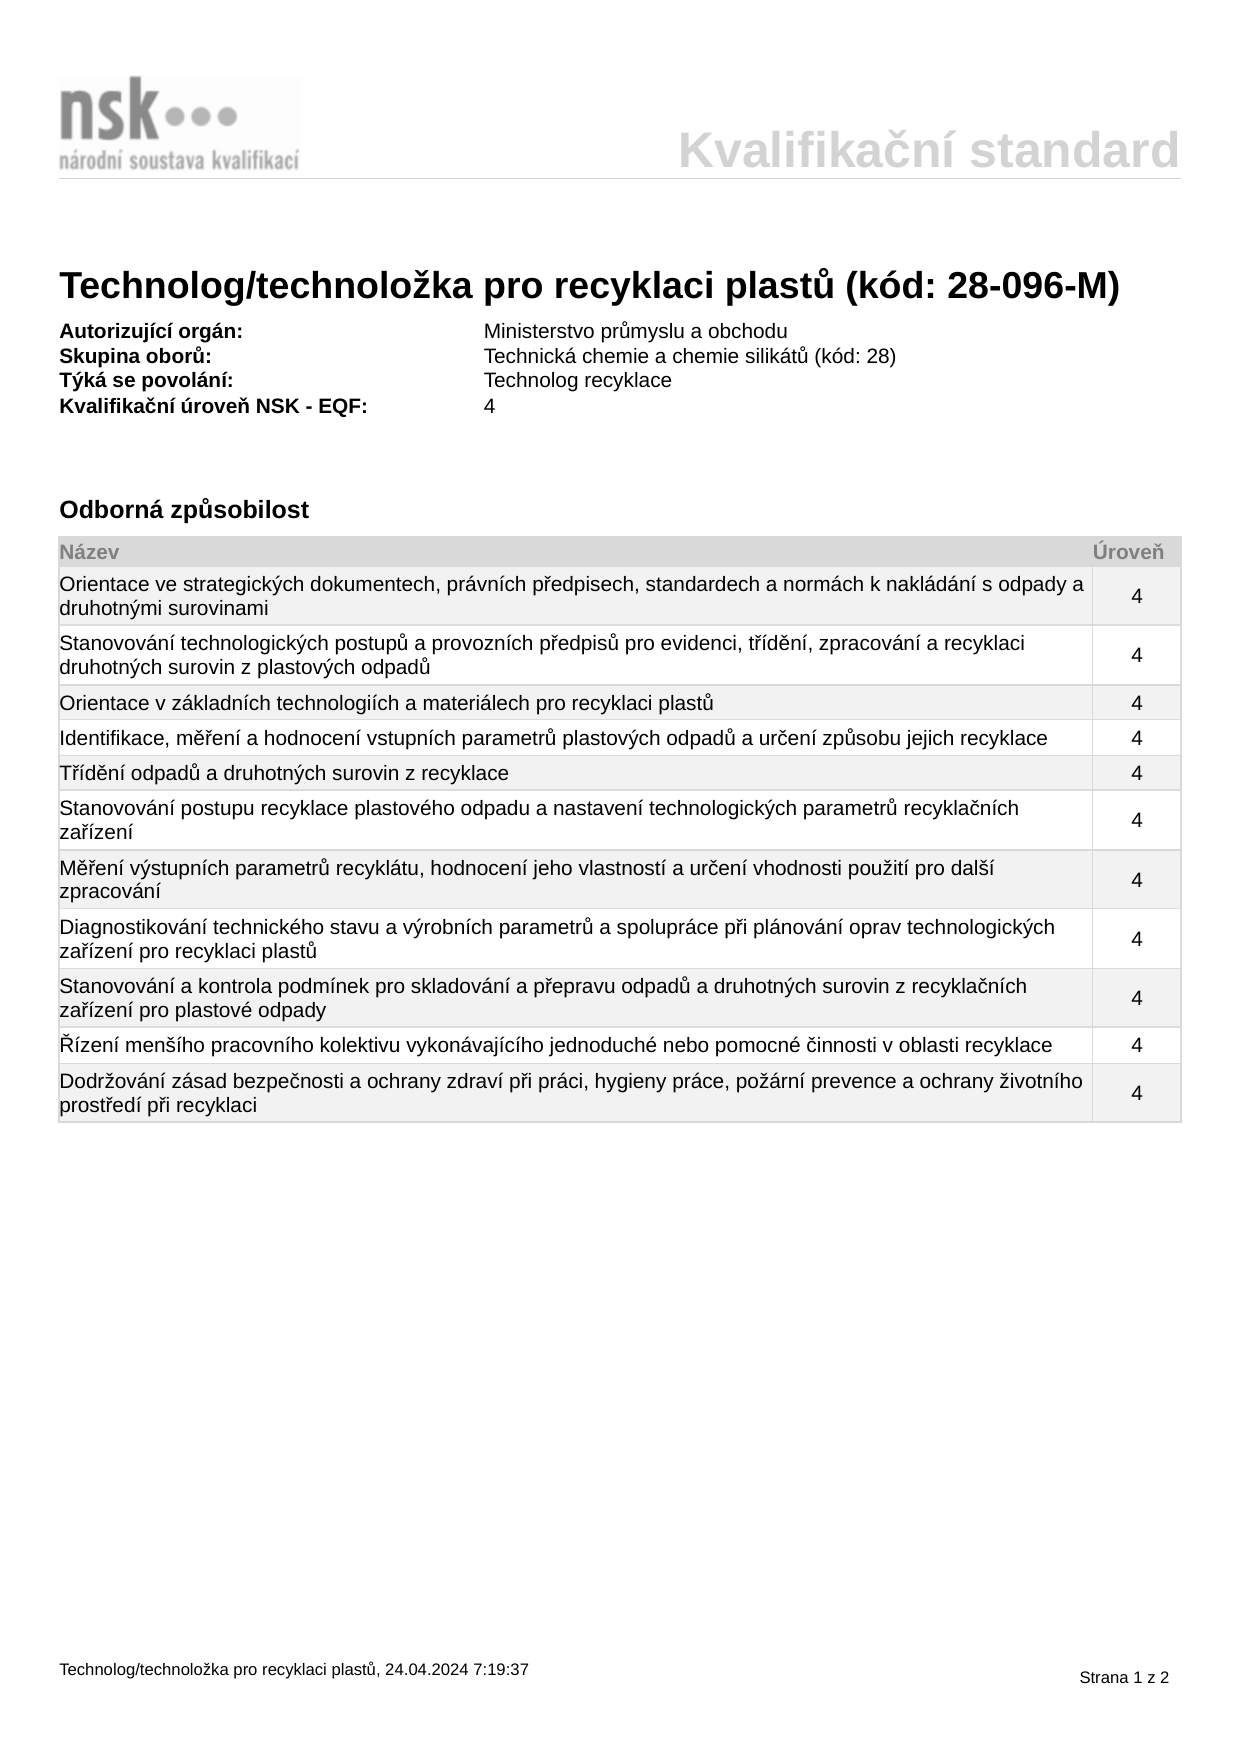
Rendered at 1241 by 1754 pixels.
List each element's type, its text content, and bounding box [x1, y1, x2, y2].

table_cell [1169, 196, 1181, 224]
table_cell [1093, 196, 1169, 224]
table_header [621, 59, 626, 172]
picture [58, 59, 621, 172]
table_cell [59, 418, 483, 489]
table_cell Dodržování zásad bezpečnosti a ochrany zdraví při práci, hygieny práce, požární prevence a ochrany životního prostředí při recyklaci [60, 1064, 1092, 1121]
table_cell Stanovování technologických postupů a provozních předpisů pro evidenci, třídění, zpracování a recyklaci druhotných surovin z plastových odpadů [60, 626, 1092, 684]
table_cell [862, 1391, 1093, 1659]
table_cell Autorizující orgán: [59, 319, 483, 343]
table_cell 4 [1093, 909, 1180, 968]
table_cell [1093, 307, 1169, 319]
table_cell 4 [1093, 720, 1180, 755]
table_cell [1093, 1391, 1169, 1659]
table_cell [59, 307, 483, 319]
table_cell Identifikace, měření a hodnocení vstupních parametrů plastových odpadů a určení způsobu jejich recyklace [60, 720, 1092, 755]
table_cell 4 [1093, 1064, 1180, 1121]
table_cell [59, 172, 483, 178]
table_cell Třídění odpadů a druhotných surovin z recyklace [60, 756, 1092, 789]
table_cell [620, 1123, 626, 1391]
table_cell [862, 196, 1093, 224]
table_cell [59, 179, 1181, 196]
table_cell [484, 307, 620, 319]
table_cell 4 [1093, 851, 1180, 908]
table_cell [1169, 418, 1181, 489]
table_cell [59, 524, 483, 536]
table_cell 4 [1093, 567, 1180, 624]
table_cell [1169, 1660, 1181, 1696]
table_cell 4 [1093, 1028, 1180, 1062]
table_cell [862, 524, 1093, 536]
table_cell [59, 1123, 483, 1391]
table_cell [484, 1123, 620, 1391]
table_cell 4 [1093, 791, 1180, 849]
table_cell Ministerstvo průmyslu a obchodu [484, 319, 1181, 344]
table_cell [484, 172, 620, 178]
table_cell 4 [1093, 756, 1180, 789]
table_cell [1169, 1123, 1181, 1391]
table_cell [59, 1391, 483, 1659]
table_cell [626, 1123, 862, 1391]
table_cell Orientace v základních technologiích a materiálech pro recyklaci plastů [60, 686, 1092, 719]
table_cell [1169, 307, 1181, 319]
table_cell [620, 418, 626, 489]
table_cell Technická chemie a chemie silikátů (kód: 28) [484, 344, 1181, 368]
table_cell Technolog/technoložka pro recyklaci plastů (kód: 28-096-M) [59, 224, 1181, 307]
table_cell Stanovování a kontrola podmínek pro skladování a přepravu odpadů a druhotných surovin z recyklačních zařízení pro plastové odpady [60, 969, 1092, 1026]
table_cell [484, 1391, 620, 1659]
table_cell [626, 1391, 862, 1659]
table_cell [862, 307, 1093, 319]
table_cell Měření výstupních parametrů recyklátu, hodnocení jeho vlastností a určení vhodnosti použití pro další zpracování [60, 851, 1092, 908]
table_cell [484, 418, 620, 489]
table_cell [1093, 524, 1169, 536]
table_cell [1093, 418, 1169, 489]
table_cell [626, 418, 862, 489]
table_cell [1169, 1391, 1181, 1659]
table_cell 4 [484, 394, 1181, 417]
table_cell Týká se povolání: [59, 368, 483, 392]
table_cell Skupina oborů: [59, 344, 483, 368]
table_cell [620, 307, 626, 319]
table_cell [862, 418, 1093, 489]
table_cell 4 [1093, 626, 1180, 684]
table_cell Stanovování postupu recyklace plastového odpadu a nastavení technologických parametrů recyklačních zařízení [60, 791, 1092, 849]
table_cell Řízení menšího pracovního kolektivu vykonávajícího jednoduché nebo pomocné činnosti v oblasti recyklace [60, 1028, 1092, 1062]
table_cell Orientace ve strategických dokumentech, právních předpisech, standardech a normách k nakládání s odpady a druhotnými surovinami [60, 567, 1092, 624]
table_cell [626, 524, 862, 536]
table_cell [862, 1123, 1093, 1391]
table_cell Strana 1 z 2 [862, 1660, 1169, 1696]
table_cell Název [60, 537, 1092, 566]
table_cell 4 [1093, 686, 1180, 719]
table_cell Technolog/technoložka pro recyklaci plastů, 24.04.2024 7:19:37 [59, 1660, 862, 1696]
table_cell [626, 307, 862, 319]
table_cell [620, 524, 626, 536]
table_cell [626, 196, 862, 224]
table_cell Kvalifikační úroveň NSK - EQF: [59, 394, 483, 417]
table_cell Diagnostikování technického stavu a výrobních parametrů a spolupráce při plánování oprav technologických zařízení pro recyklaci plastů [60, 909, 1092, 968]
table_cell [59, 196, 483, 224]
table_cell [1093, 1123, 1169, 1391]
table_cell Odborná způsobilost [59, 489, 1181, 524]
table_cell [1169, 524, 1181, 536]
table_cell [620, 196, 626, 224]
table_cell Technolog recyklace [484, 368, 1181, 393]
table_cell 4 [1093, 969, 1180, 1026]
table_cell Úroveň [1093, 537, 1180, 566]
table_cell [620, 1391, 626, 1659]
table_cell [484, 196, 620, 224]
table_cell [484, 524, 620, 536]
table_header Kvalifikační standard [626, 59, 1181, 178]
